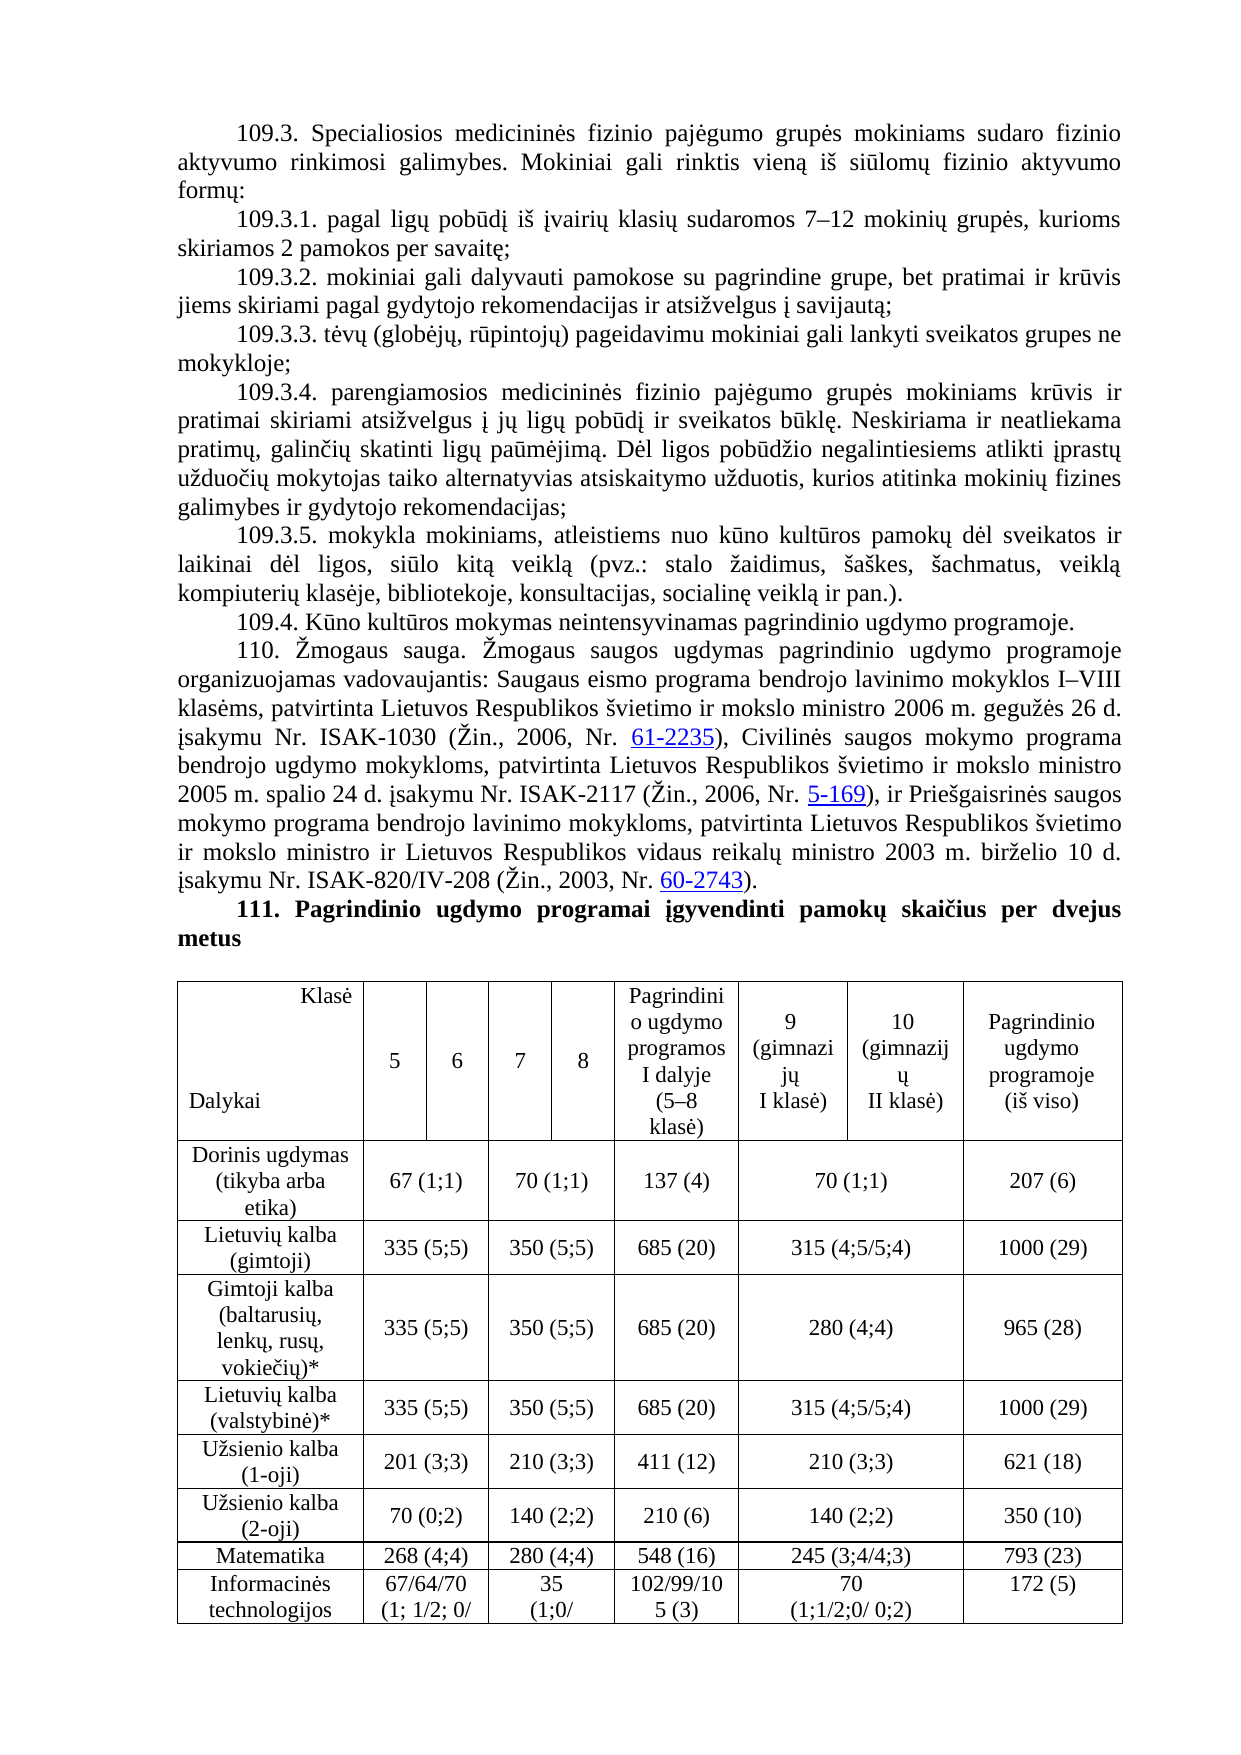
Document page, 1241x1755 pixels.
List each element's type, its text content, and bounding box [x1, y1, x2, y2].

table_cell 280 (4;4) [489, 1543, 614, 1569]
table_cell 70 (1;1) [489, 1141, 614, 1220]
text 109.3. Specialiosios medicininės fizinio pajėgumo grupės mokiniams sudaro fizinio aktyvumo rinkimosi galimybes. Mokiniai gali rinktis vieną iš siūlomų fizinio aktyvumo formų: [177, 118, 1122, 204]
text 109.3.4. parengiamosios medicininės fizinio pajėgumo grupės mokiniams krūvis ir pratimai skiriami atsižvelgus į jų ligų pobūdį ir sveikatos būklę. Neskiriama ir neatliekama pratimų, galinčių skatinti ligų paūmėjimą. Dėl ligos pobūdžio negalintiesiems atlikti įprastų užduočių mokytojas taiko alternatyvias atsiskaitymo užduotis, kurios atitinka mokinių fizines galimybes ir gydytojo rekomendacijas; [177, 377, 1122, 521]
table_cell 1000 (29) [964, 1221, 1122, 1274]
table_cell 350 (10) [964, 1489, 1122, 1541]
table_header Pagrindinio ugdymo programos I dalyje (5–8 klasė) [615, 982, 738, 1140]
table_cell 67 (1;1) [364, 1141, 488, 1220]
table_cell 137 (4) [615, 1141, 738, 1220]
table_header 9 (gimnazijų I klasė) [739, 982, 847, 1140]
table_cell 210 (6) [615, 1489, 738, 1541]
table_cell 315 (4;5/5;4) [739, 1381, 963, 1434]
table_header 10 (gimnazijų II klasė) [848, 982, 963, 1140]
table_cell 140 (2;2) [489, 1489, 614, 1541]
table_cell 350 (5;5) [489, 1275, 614, 1380]
table_cell 280 (4;4) [739, 1275, 963, 1380]
text 109.3.2. mokiniai gali dalyvauti pamokose su pagrindine grupe, bet pratimai ir krūvis jiems skiriami pagal gydytojo rekomendacijas ir atsižvelgus į savijautą; [177, 262, 1122, 319]
table_cell 210 (3;3) [489, 1435, 614, 1488]
table_cell 67/64/70 (1; 1/2; 0/ [364, 1570, 488, 1622]
table_header Klasė Dalykai [178, 982, 363, 1140]
table_cell 70 (1;1/2;0/ 0;2) [739, 1570, 963, 1622]
table_cell 70 (1;1) [739, 1141, 963, 1220]
table_cell Užsienio kalba (1-oji) [178, 1435, 363, 1488]
table_cell 548 (16) [615, 1543, 738, 1569]
text 109.3.1. pagal ligų pobūdį iš įvairių klasių sudaromos 7–12 mokinių grupės, kurioms skiriamos 2 pamokos per savaitę; [177, 204, 1122, 262]
table_cell 70 (0;2) [364, 1489, 488, 1541]
table_cell 1000 (29) [964, 1381, 1122, 1434]
table_cell 621 (18) [964, 1435, 1122, 1488]
table_cell 245 (3;4/4;3) [739, 1543, 963, 1569]
table_header 6 [427, 982, 488, 1140]
table_cell 207 (6) [964, 1141, 1122, 1220]
table_cell 268 (4;4) [364, 1543, 488, 1569]
text 111. Pagrindinio ugdymo programai įgyvendinti pamokų skaičius per dvejus metus [177, 894, 1122, 952]
table_cell 35 (1;0/ [489, 1570, 614, 1622]
table_cell 350 (5;5) [489, 1221, 614, 1274]
table_header 7 [489, 982, 551, 1140]
table_cell 335 (5;5) [364, 1275, 488, 1380]
table_cell 685 (20) [615, 1275, 738, 1380]
table_cell 201 (3;3) [364, 1435, 488, 1488]
table_cell 210 (3;3) [739, 1435, 963, 1488]
table_cell 685 (20) [615, 1221, 738, 1274]
table_cell 335 (5;5) [364, 1221, 488, 1274]
table_cell 411 (12) [615, 1435, 738, 1488]
table_cell 315 (4;5/5;4) [739, 1221, 963, 1274]
table_cell Informacinės technologijos [178, 1570, 363, 1622]
table_cell Lietuvių kalba (gimtoji) [178, 1221, 363, 1274]
table_cell 965 (28) [964, 1275, 1122, 1380]
table_cell Lietuvių kalba (valstybinė)* [178, 1381, 363, 1434]
table_cell 172 (5) [964, 1570, 1122, 1622]
table_cell Gimtoji kalba (baltarusių, lenkų, rusų, vokiečių)* [178, 1275, 363, 1380]
table_cell 335 (5;5) [364, 1381, 488, 1434]
table_header Pagrindinio ugdymo programoje (iš viso) [964, 982, 1122, 1140]
table_cell 102/99/105 (3) [615, 1570, 738, 1622]
text 110. Žmogaus sauga. Žmogaus saugos ugdymas pagrindinio ugdymo programoje organizuojamas vadovaujantis: Saugaus eismo programa bendrojo lavinimo mokyklos I–VIII klasėms, patvirtinta Lietuvos Respublikos švietimo ir mokslo ministro 2006 m. gegužės 26 d. įsakymu Nr. ISAK-1030 (Žin., 2006, Nr. 61-2235), Civilinės saugos mokymo programa bendrojo ugdymo mokykloms, patvirtinta Lietuvos Respublikos švietimo ir mokslo ministro 2005 m. spalio 24 d. įsakymu Nr. ISAK-2117 (Žin., 2006, Nr. 5-169), ir Priešgaisrinės saugos mokymo programa bendrojo lavinimo mokykloms, patvirtinta Lietuvos Respublikos švietimo ir mokslo ministro ir Lietuvos Respublikos vidaus reikalų ministro 2003 m. birželio 10 d. įsakymu Nr. ISAK-820/IV-208 (Žin., 2003, Nr. 60-2743). [177, 636, 1122, 894]
table_cell Matematika [178, 1543, 363, 1569]
text 109.4. Kūno kultūros mokymas neintensyvinamas pagrindinio ugdymo programoje. [177, 607, 1122, 636]
table_cell Dorinis ugdymas (tikyba arba etika) [178, 1141, 363, 1220]
table_header 5 [364, 982, 426, 1140]
table_cell 793 (23) [964, 1543, 1122, 1569]
text 109.3.5. mokykla mokiniams, atleistiems nuo kūno kultūros pamokų dėl sveikatos ir laikinai dėl ligos, siūlo kitą veiklą (pvz.: stalo žaidimus, šaškes, šachmatus, veiklą kompiuterių klasėje, bibliotekoje, konsultacijas, socialinę veiklą ir pan.). [177, 521, 1122, 607]
table_header 8 [552, 982, 614, 1140]
table_cell 140 (2;2) [739, 1489, 963, 1541]
table_cell Užsienio kalba (2-oji) [178, 1489, 363, 1541]
table_cell 350 (5;5) [489, 1381, 614, 1434]
table_cell 685 (20) [615, 1381, 738, 1434]
text 109.3.3. tėvų (globėjų, rūpintojų) pageidavimu mokiniai gali lankyti sveikatos grupes ne mokykloje; [177, 319, 1122, 377]
